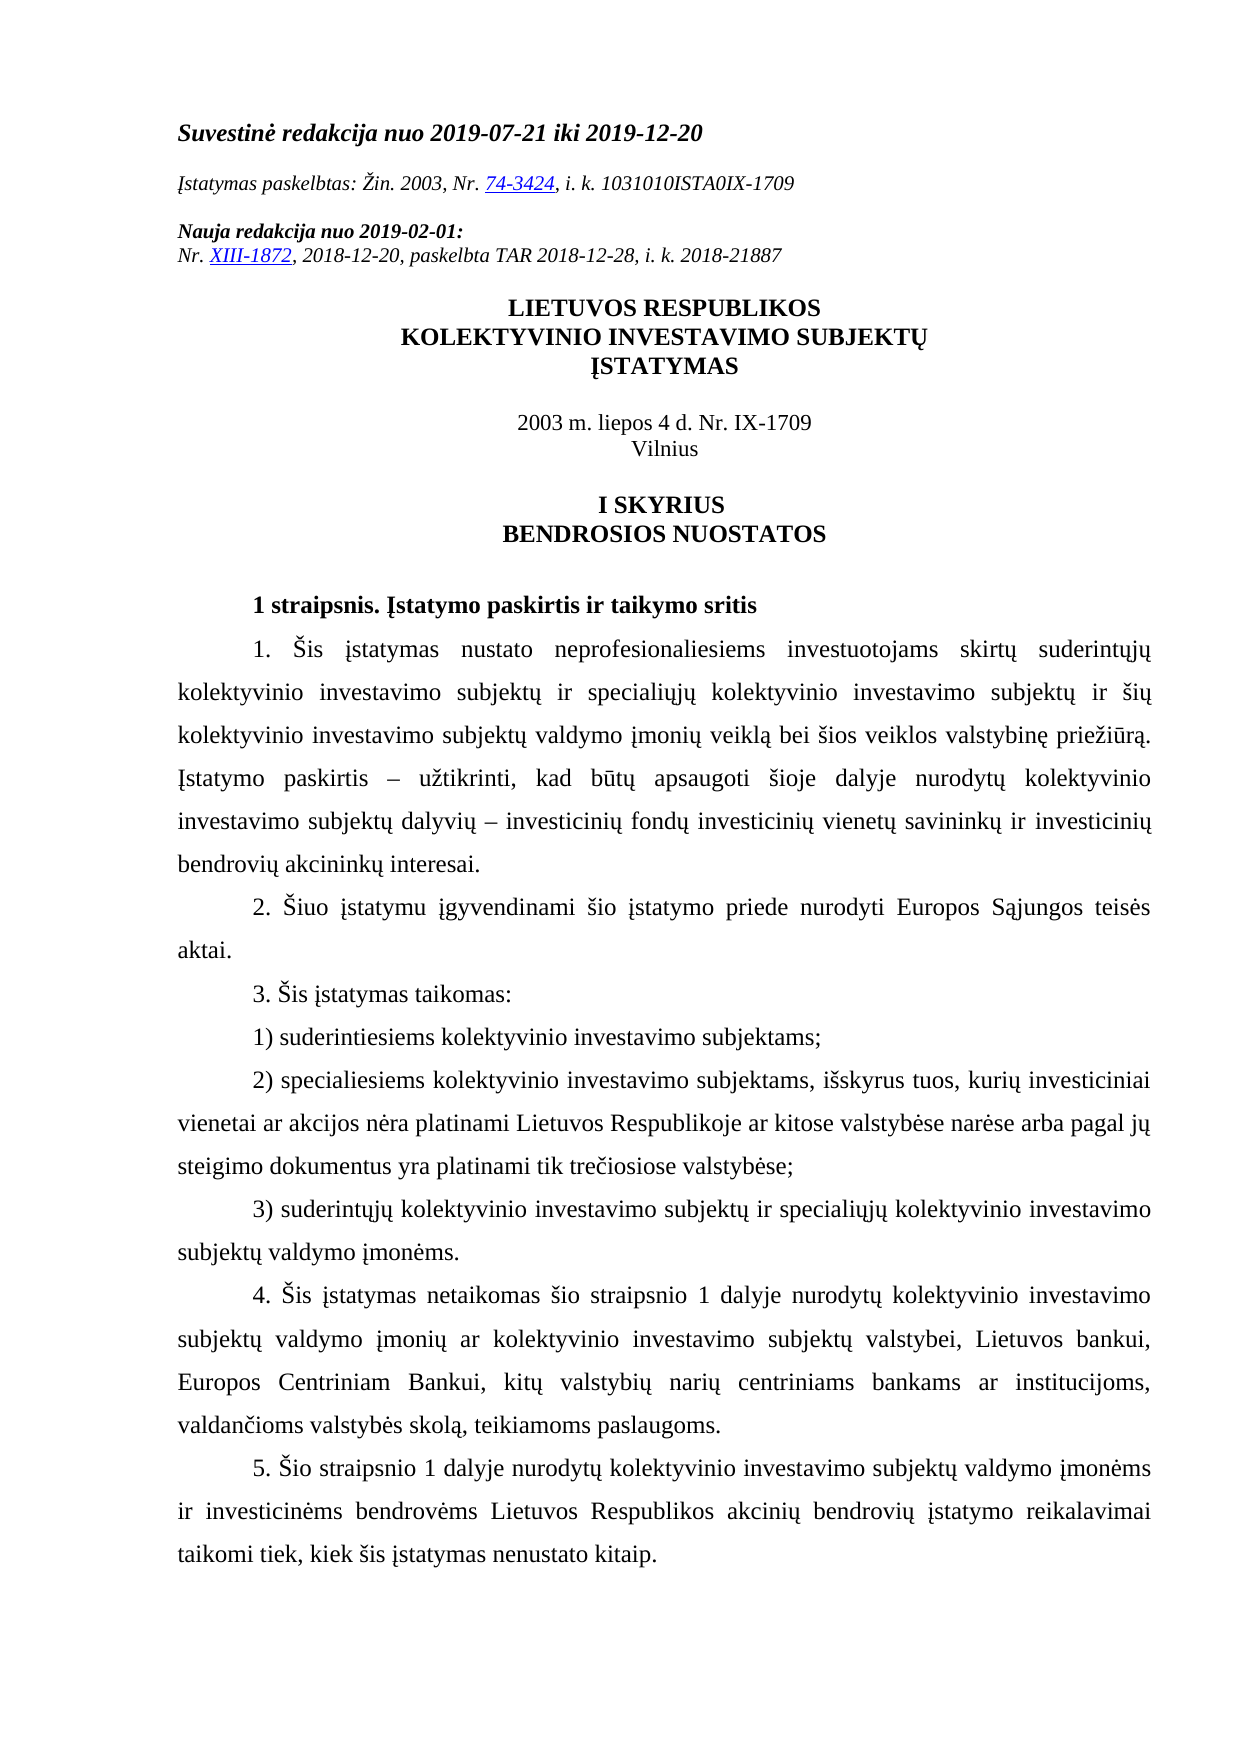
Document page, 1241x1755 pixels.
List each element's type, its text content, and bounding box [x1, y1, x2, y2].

text Suvestinė redakcija nuo 2019-07-21 iki 2019-12-20 [177, 118, 1152, 147]
text Įstatymas paskelbtas: Žin. 2003, Nr. 74-3424, i. k. 1031010ISTA0IX-1709 [177, 171, 1152, 195]
text LIETUVOS RESPUBLIKOS KOLEKTYVINIO INVESTAVIMO SUBJEKTŲ ĮSTATYMAS [177, 293, 1152, 380]
text Nr. XIII-1872, 2018-12-20, paskelbta TAR 2018-12-28, i. k. 2018-21887 [177, 243, 1152, 267]
text I SKYRIUS [177, 490, 1152, 519]
text 3. Šis įstatymas taikomas: [177, 979, 1152, 1007]
text Nauja redakcija nuo 2019-02-01: [177, 219, 1152, 243]
text 2) specialiesiems kolektyvinio investavimo subjektams, išskyrus tuos, kurių investiciniai vienetai ar akcijos nėra platinami Lietuvos Respublikoje ar kitose valstybėse narėse arba pagal jų steigimo dokumentus yra platinami tik trečiosiose valstybėse; [177, 1065, 1152, 1180]
text BENDROSIOS NUOSTATOS [177, 519, 1152, 547]
text 1) suderintiesiems kolektyvinio investavimo subjektams; [177, 1022, 1152, 1051]
text 1 straipsnis. Įstatymo paskirtis ir taikymo sritis [252, 591, 1152, 619]
text 3) suderintųjų kolektyvinio investavimo subjektų ir specialiųjų kolektyvinio investavimo subjektų valdymo įmonėms. [177, 1194, 1152, 1266]
text 1. Šis įstatymas nustato neprofesionaliesiems investuotojams skirtų suderintųjų kolektyvinio investavimo subjektų ir specialiųjų kolektyvinio investavimo subjektų ir šių kolektyvinio investavimo subjektų valdymo įmonių veiklą bei šios veiklos valstybinę priežiūrą. Įstatymo paskirtis – užtikrinti, kad būtų apsaugoti šioje dalyje nurodytų kolektyvinio investavimo subjektų dalyvių – investicinių fondų investicinių vienetų savininkų ir investicinių bendrovių akcininkų interesai. [177, 634, 1152, 878]
text 5. Šio straipsnio 1 dalyje nurodytų kolektyvinio investavimo subjektų valdymo įmonėms ir investicinėms bendrovėms Lietuvos Respublikos akcinių bendrovių įstatymo reikalavimai taikomi tiek, kiek šis įstatymas nenustato kitaip. [177, 1453, 1152, 1568]
text 2003 m. liepos 4 d. Nr. IX-1709 [177, 408, 1152, 435]
text 2. Šiuo įstatymu įgyvendinami šio įstatymo priede nurodyti Europos Sąjungos teisės aktai. [177, 892, 1152, 964]
text 4. Šis įstatymas netaikomas šio straipsnio 1 dalyje nurodytų kolektyvinio investavimo subjektų valdymo įmonių ar kolektyvinio investavimo subjektų valstybei, Lietuvos bankui, Europos Centriniam Bankui, kitų valstybių narių centriniams bankams ar institucijoms, valdančioms valstybės skolą, teikiamoms paslaugoms. [177, 1281, 1152, 1439]
text Vilnius [177, 435, 1152, 461]
